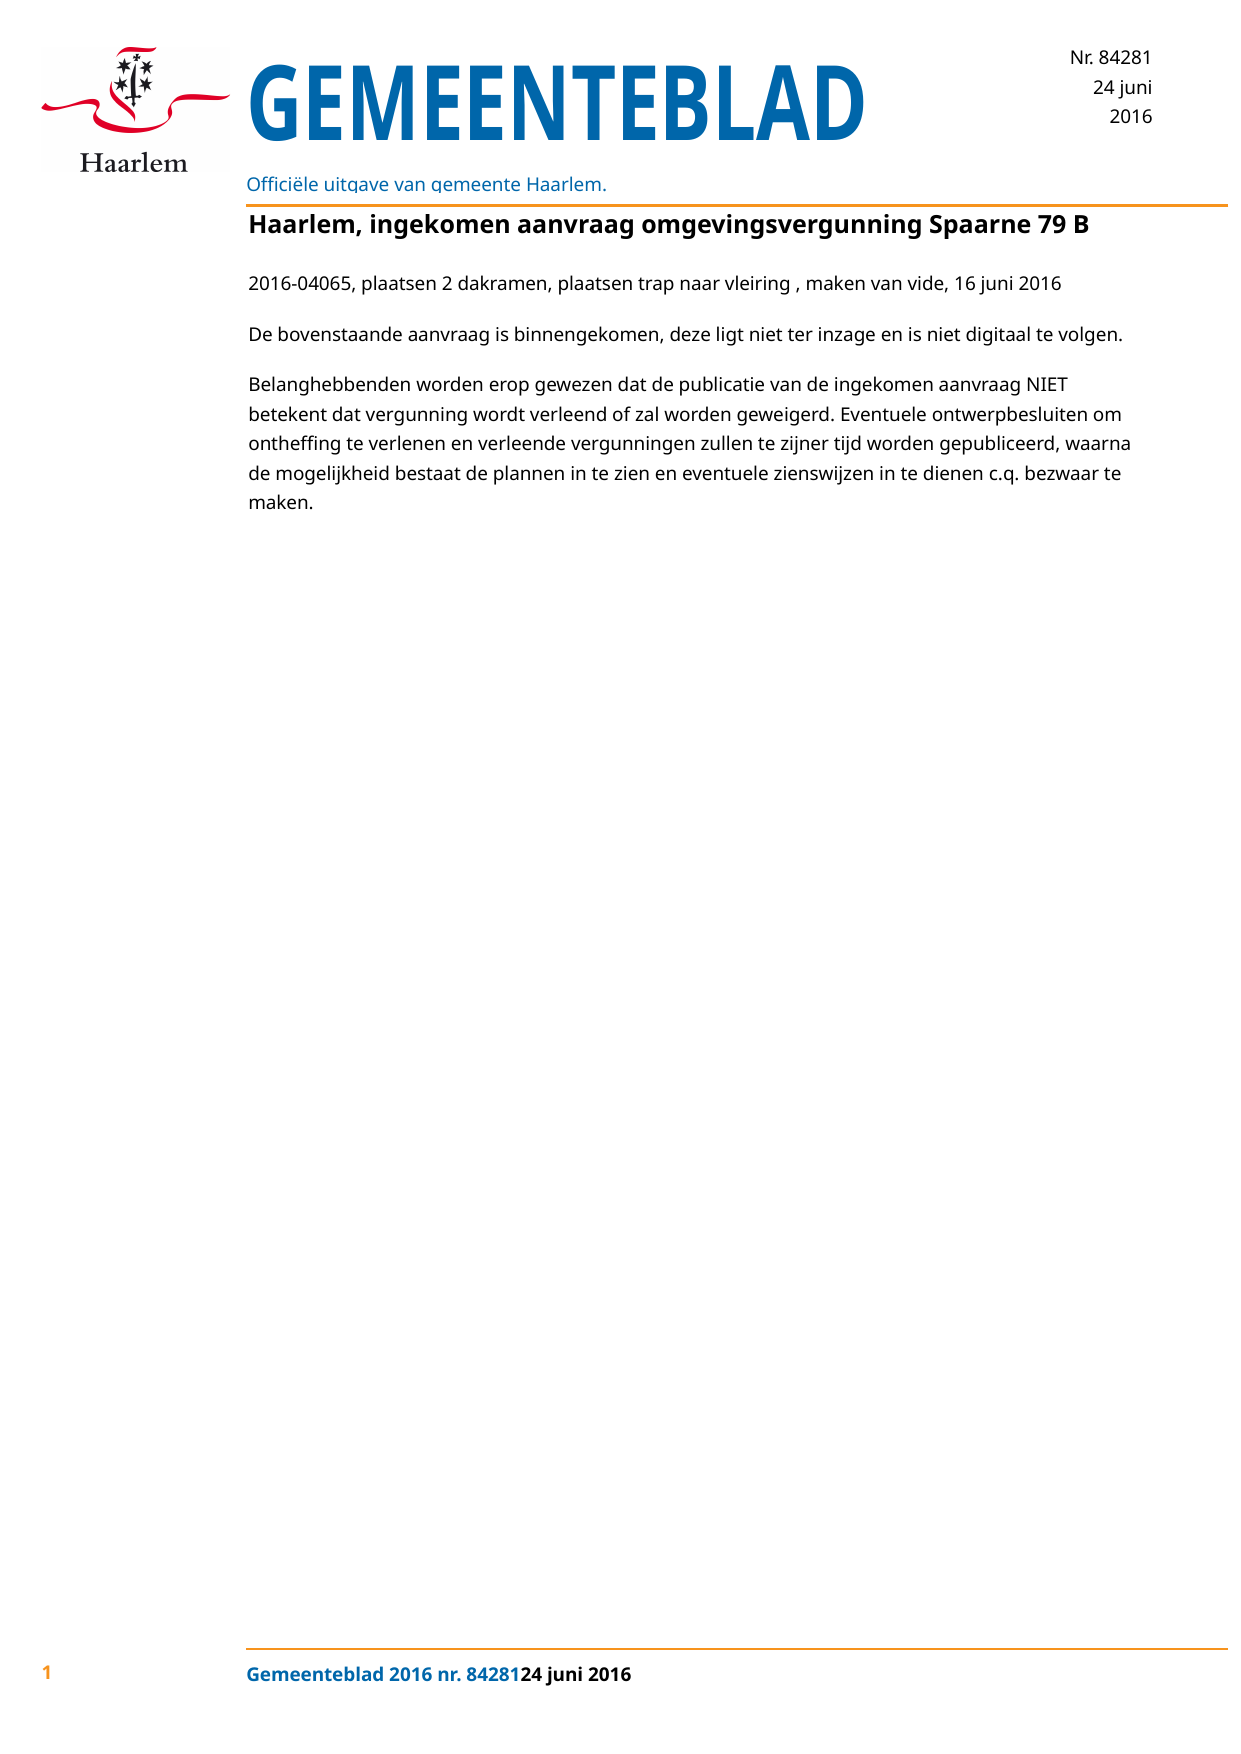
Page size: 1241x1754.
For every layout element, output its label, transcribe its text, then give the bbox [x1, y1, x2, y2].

text De bovenstaande aanvraag is binnengekomen, deze ligt niet ter inzage en is niet digitaal te volgen. [248, 321, 1152, 346]
text 2016-04065, plaatsen 2 dakramen, plaatsen trap naar vleiring , maken van vide, 16 juni 2016 [248, 270, 1152, 296]
text Belanghebbenden worden erop gewezen dat de publicatie van de ingekomen aanvraag NIET betekent dat vergunning wordt verleend of zal worden geweigerd. Eventuele ontwerpbesluiten om ontheffing te verlenen en verleende vergunningen zullen te zijner tijd worden gepubliceerd, waarna de mogelijkheid bestaat de plannen in te zien en eventuele zienswijzen in te dienen c.q. bezwaar te maken. [248, 371, 1152, 515]
picture [41, 47, 231, 172]
text Haarlem, ingekomen aanvraag omgevingsvergunning Spaarne 79 B [248, 207, 1152, 241]
